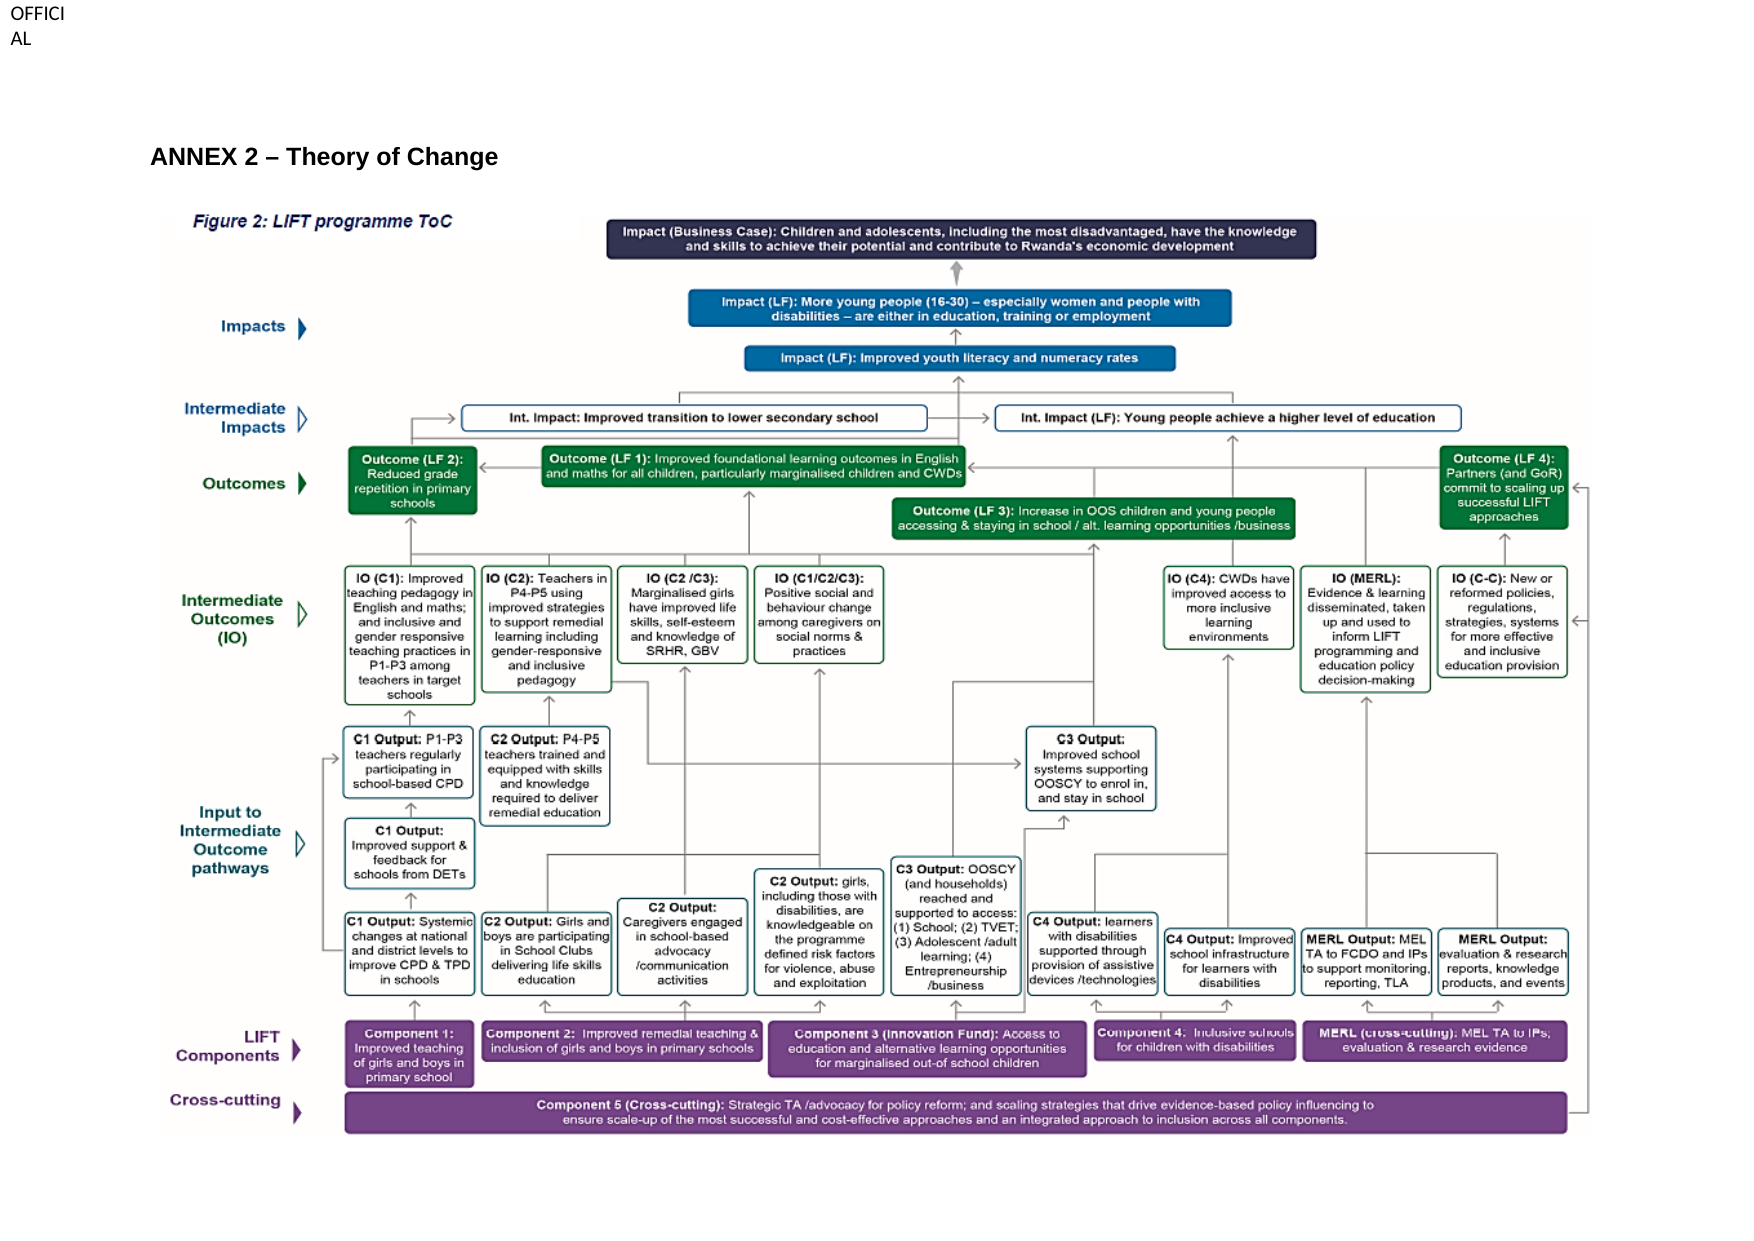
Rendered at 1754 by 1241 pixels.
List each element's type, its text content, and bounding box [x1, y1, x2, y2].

text ANNEX 2 – Theory of Change [150, 142, 1604, 171]
